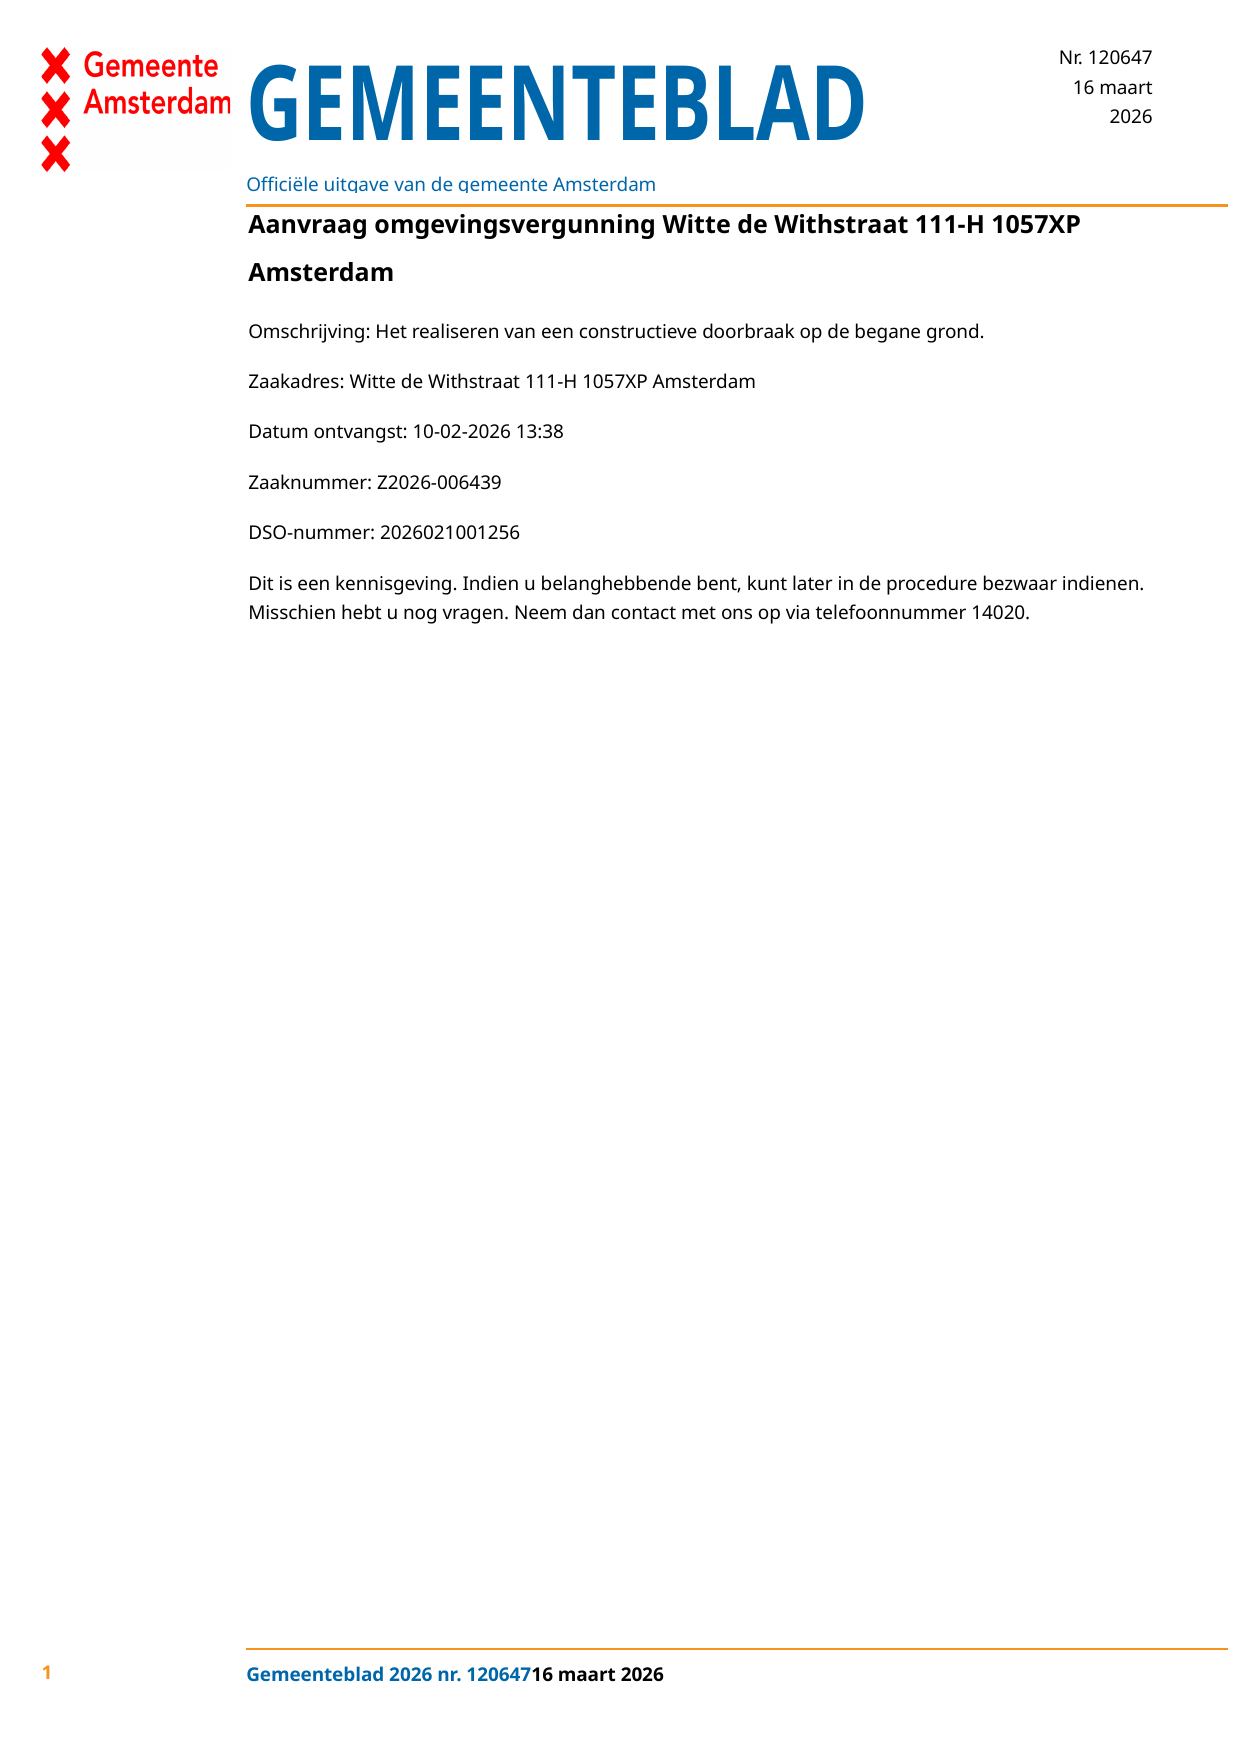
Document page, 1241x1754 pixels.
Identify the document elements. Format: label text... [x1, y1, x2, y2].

picture [41, 47, 231, 172]
text Dit is een kennisgeving. Indien u belanghebbende bent, kunt later in de procedure bezwaar indienen. Misschien hebt u nog vragen. Neem dan contact met ons op via telefoonnummer 14020. [248, 570, 1152, 625]
text Aanvraag omgevingsvergunning Witte de Withstraat 111-H 1057XP Amsterdam [248, 207, 1152, 288]
text Zaakadres: Witte de Withstraat 111-H 1057XP Amsterdam [248, 368, 1152, 394]
text Zaaknummer: Z2026-006439 [248, 469, 1152, 495]
text Omschrijving: Het realiseren van een constructieve doorbraak op de begane grond. [248, 318, 1152, 344]
text Datum ontvangst: 10-02-2026 13:38 [248, 419, 1152, 444]
text DSO-nummer: 2026021001256 [248, 519, 1152, 545]
